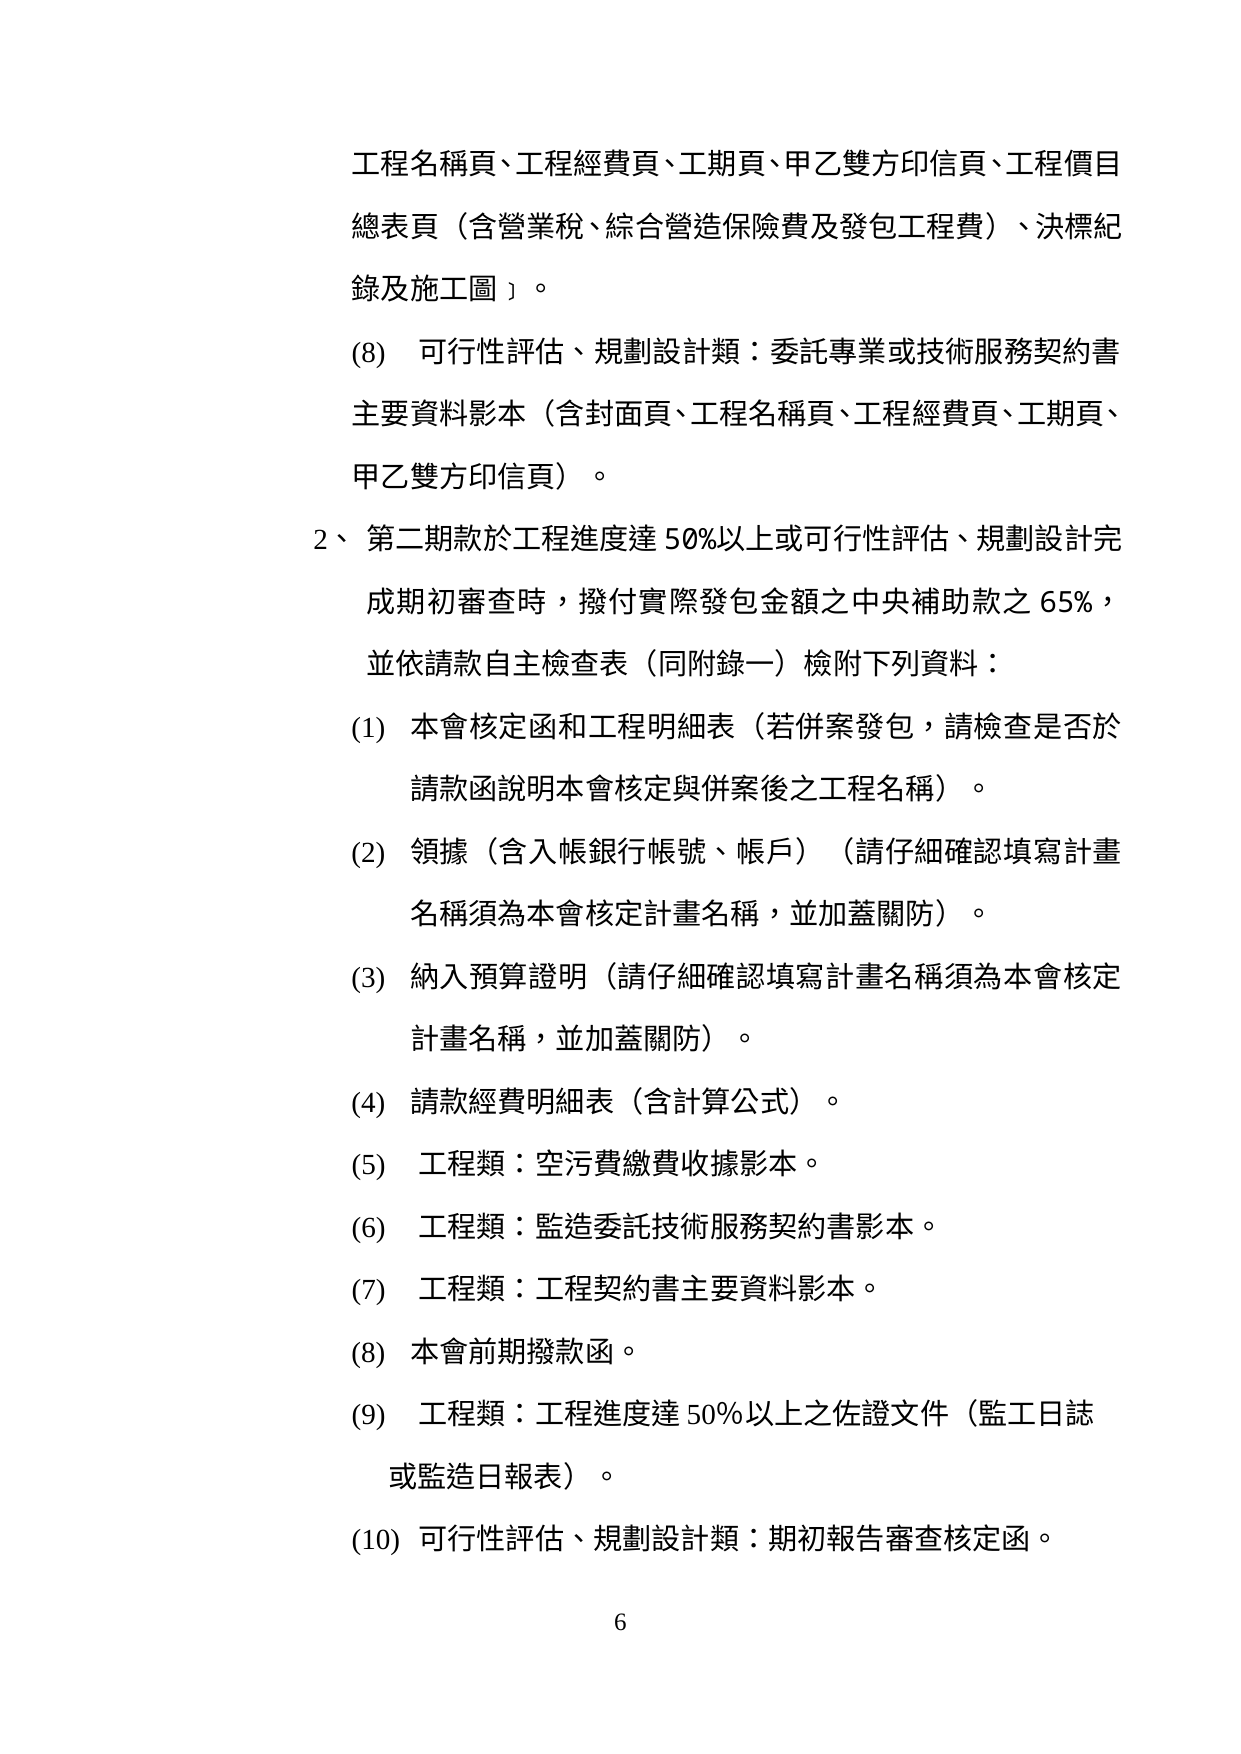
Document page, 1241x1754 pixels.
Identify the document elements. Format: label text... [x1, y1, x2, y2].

list 領據（含入帳銀行帳號、帳戶）（請仔細確認填寫計畫名稱須為本會核定計畫名稱，並加蓋關防）。 [351, 817, 1122, 942]
list 工程類：監造委託技術服務契約書影本。 [351, 1192, 1122, 1254]
list 第二期款於工程進度達50%以上或可行性評估、規劃設計完 成期初審查時，撥付實際發包金額之中央補助款之65%，並依請款自主檢查表（同附錄一）檢附下列資料： [313, 504, 1122, 692]
list 工程類：工程進度達50％以上之佐證文件（監工日誌 [351, 1379, 1122, 1442]
list 本會前期撥款函。 [351, 1317, 1122, 1379]
list 可行性評估、規劃設計類：委託專業或技術服務契約書主要資料影本（含封面頁、工程名稱頁、工程經費頁、工期頁、甲乙雙方印信頁）。 [351, 317, 1122, 504]
list 請款經費明細表（含計算公式）。 [351, 1067, 1122, 1129]
list 本會核定函和工程明細表（若併案發包，請檢查是否於請款函說明本會核定與併案後之工程名稱）。 [351, 692, 1122, 817]
list 工程類：空污費繳費收據影本。 [351, 1129, 1122, 1192]
list 可行性評估、規劃設計類：期初報告審查核定函。 [351, 1504, 1122, 1567]
list 工程類：工程契約書主要資料影本。 [351, 1254, 1122, 1317]
list 或監造日報表）。 [351, 1442, 1122, 1504]
list 納入預算證明（請仔細確認填寫計畫名稱須為本會核定計畫名稱，並加蓋關防）。 [351, 942, 1122, 1067]
list 工程名稱頁、工程經費頁、工期頁、甲乙雙方印信頁、工程價目總表頁（含營業稅、綜合營造保險費及發包工程費）、決標紀錄及施工圖﹞。 [351, 129, 1122, 317]
